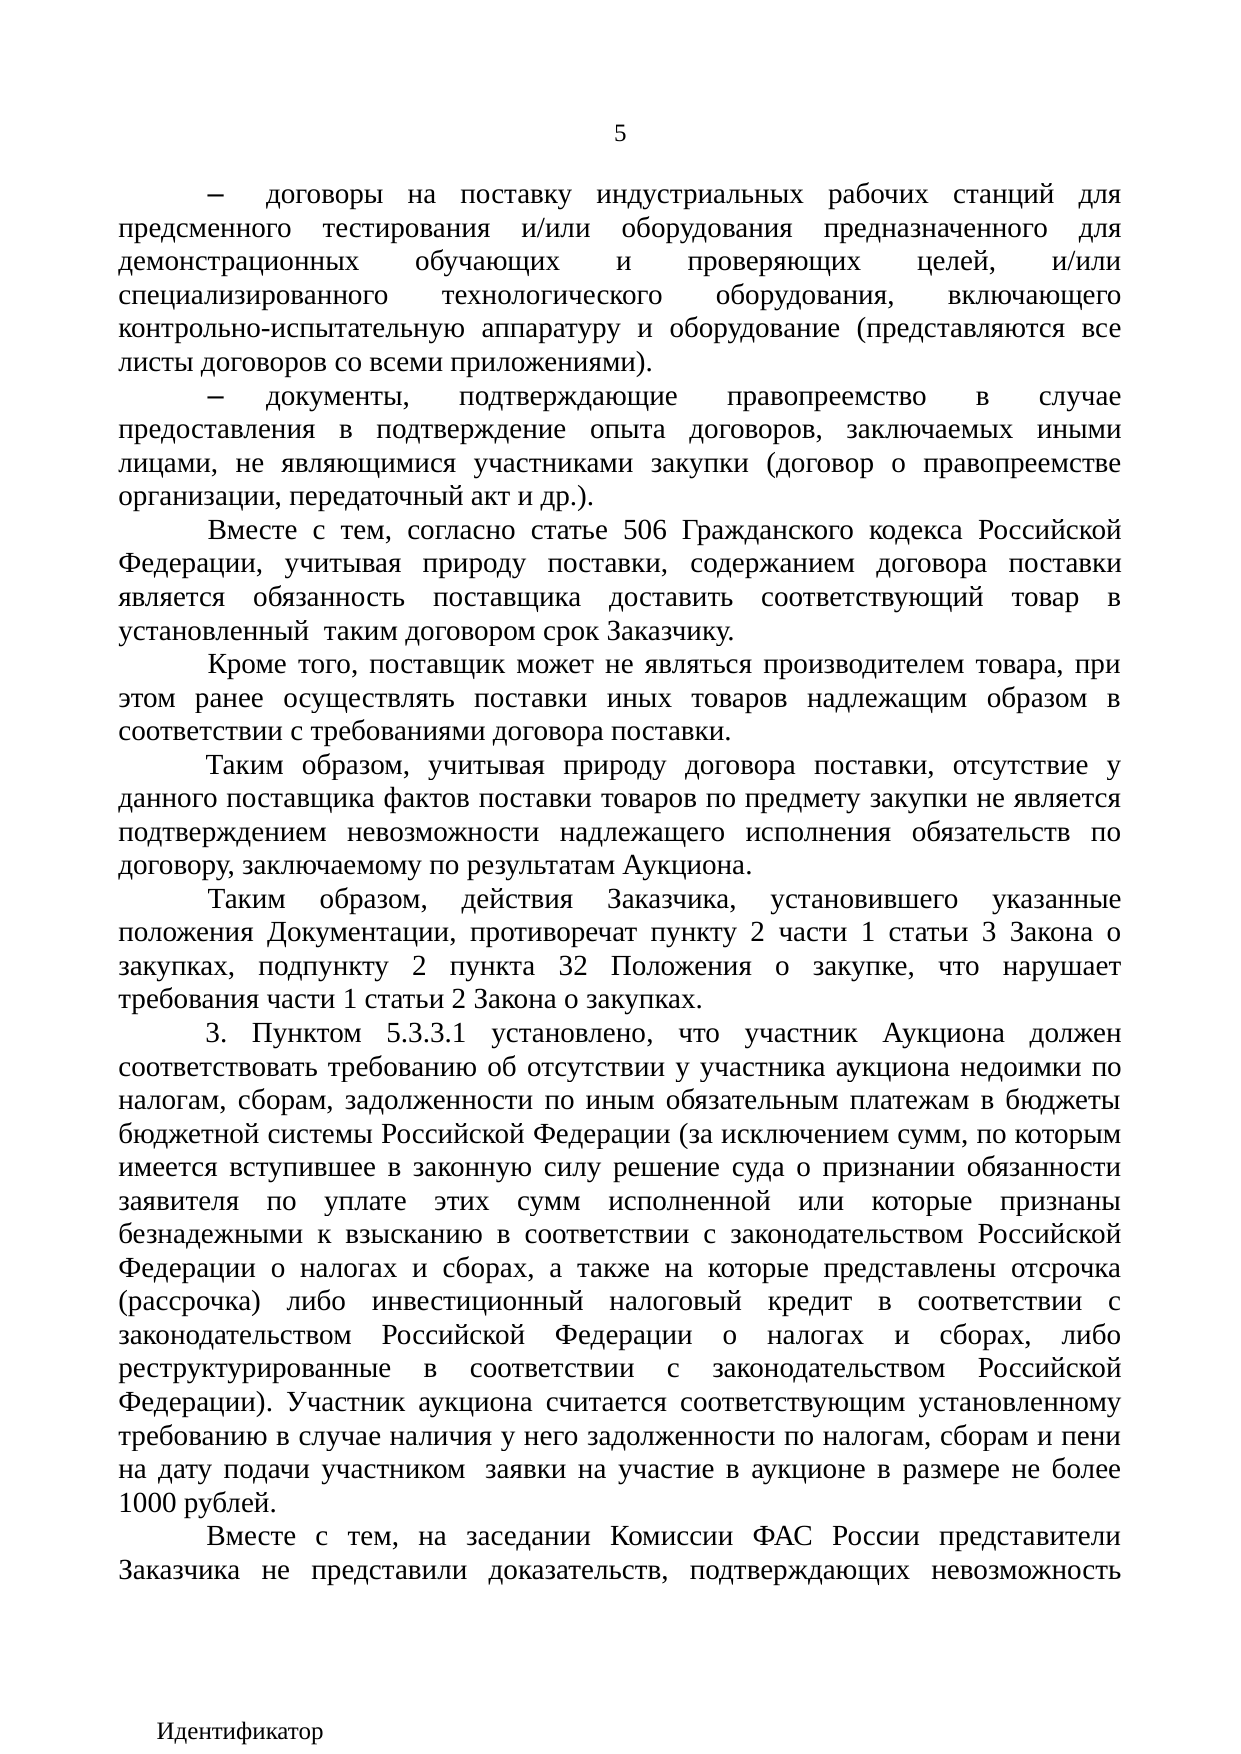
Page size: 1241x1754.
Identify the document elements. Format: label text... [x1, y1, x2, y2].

text Вместе с тем, согласно статье 506 Гражданского кодекса Российской Федерации, учитывая природу поставки, содержанием договора поставки является обязанность поставщика доставить соответствующий товар в установленный таким договором срок Заказчику. [118, 512, 1122, 646]
text Кроме того, поставщик может не являться производителем товара, при этом ранее осуществлять поставки иных товаров надлежащим образом в соответствии с требованиями договора поставки. [118, 646, 1122, 747]
list документы, подтверждающие правопреемство в случае предоставления в подтверждение опыта договоров, заключаемых иными лицами, не являющимися участниками закупки (договор о правопреемстве организации, передаточный акт и др.). [118, 378, 1122, 512]
text Таким образом, учитывая природу договора поставки, отсутствие у данного поставщика фактов поставки товаров по предмету закупки не является подтверждением невозможности надлежащего исполнения обязательств по договору, заключаемому по результатам Аукциона. [118, 747, 1122, 881]
text 3. Пунктом 5.3.3.1 установлено, что участник Аукциона должен соответствовать требованию об отсутствии у участника аукциона недоимки по налогам, сборам, задолженности по иным обязательным платежам в бюджеты бюджетной системы Российской Федерации (за исключением сумм, по которым имеется вступившее в законную силу решение суда о признании обязанности заявителя по уплате этих сумм исполненной или которые признаны безнадежными к взысканию в соответствии с законодательством Российской Федерации о налогах и сборах, а также на которые представлены отсрочка (рассрочка) либо инвестиционный налоговый кредит в соответствии с законодательством Российской Федерации о налогах и сборах, либо реструктурированные в соответствии с законодательством Российской Федерации). Участник аукциона считается соответствующим установленному требованию в случае наличия у него задолженности по налогам, сборам и пени на дату подачи участником заявки на участие в аукционе в размере не более 1000 рублей. [118, 1015, 1122, 1518]
text Вместе с тем, на заседании Комиссии ФАС России представители Заказчика не представили доказательств, подтверждающих невозможность [118, 1518, 1122, 1585]
text Таким образом, действия Заказчика, установившего указанные положения Документации, противоречат пункту 2 части 1 статьи 3 Закона о закупках, подпункту 2 пункта 32 Положения о закупке, что нарушает требования части 1 статьи 2 Закона о закупках. [118, 881, 1122, 1015]
list договоры на поставку индустриальных рабочих станций для предсменного тестирования и/или оборудования предназначенного для демонстрационных обучающих и проверяющих целей, и/или специализированного технологического оборудования, включающего контрольно-испытательную аппаратуру и оборудование (представляются все листы договоров со всеми приложениями). [118, 176, 1122, 378]
